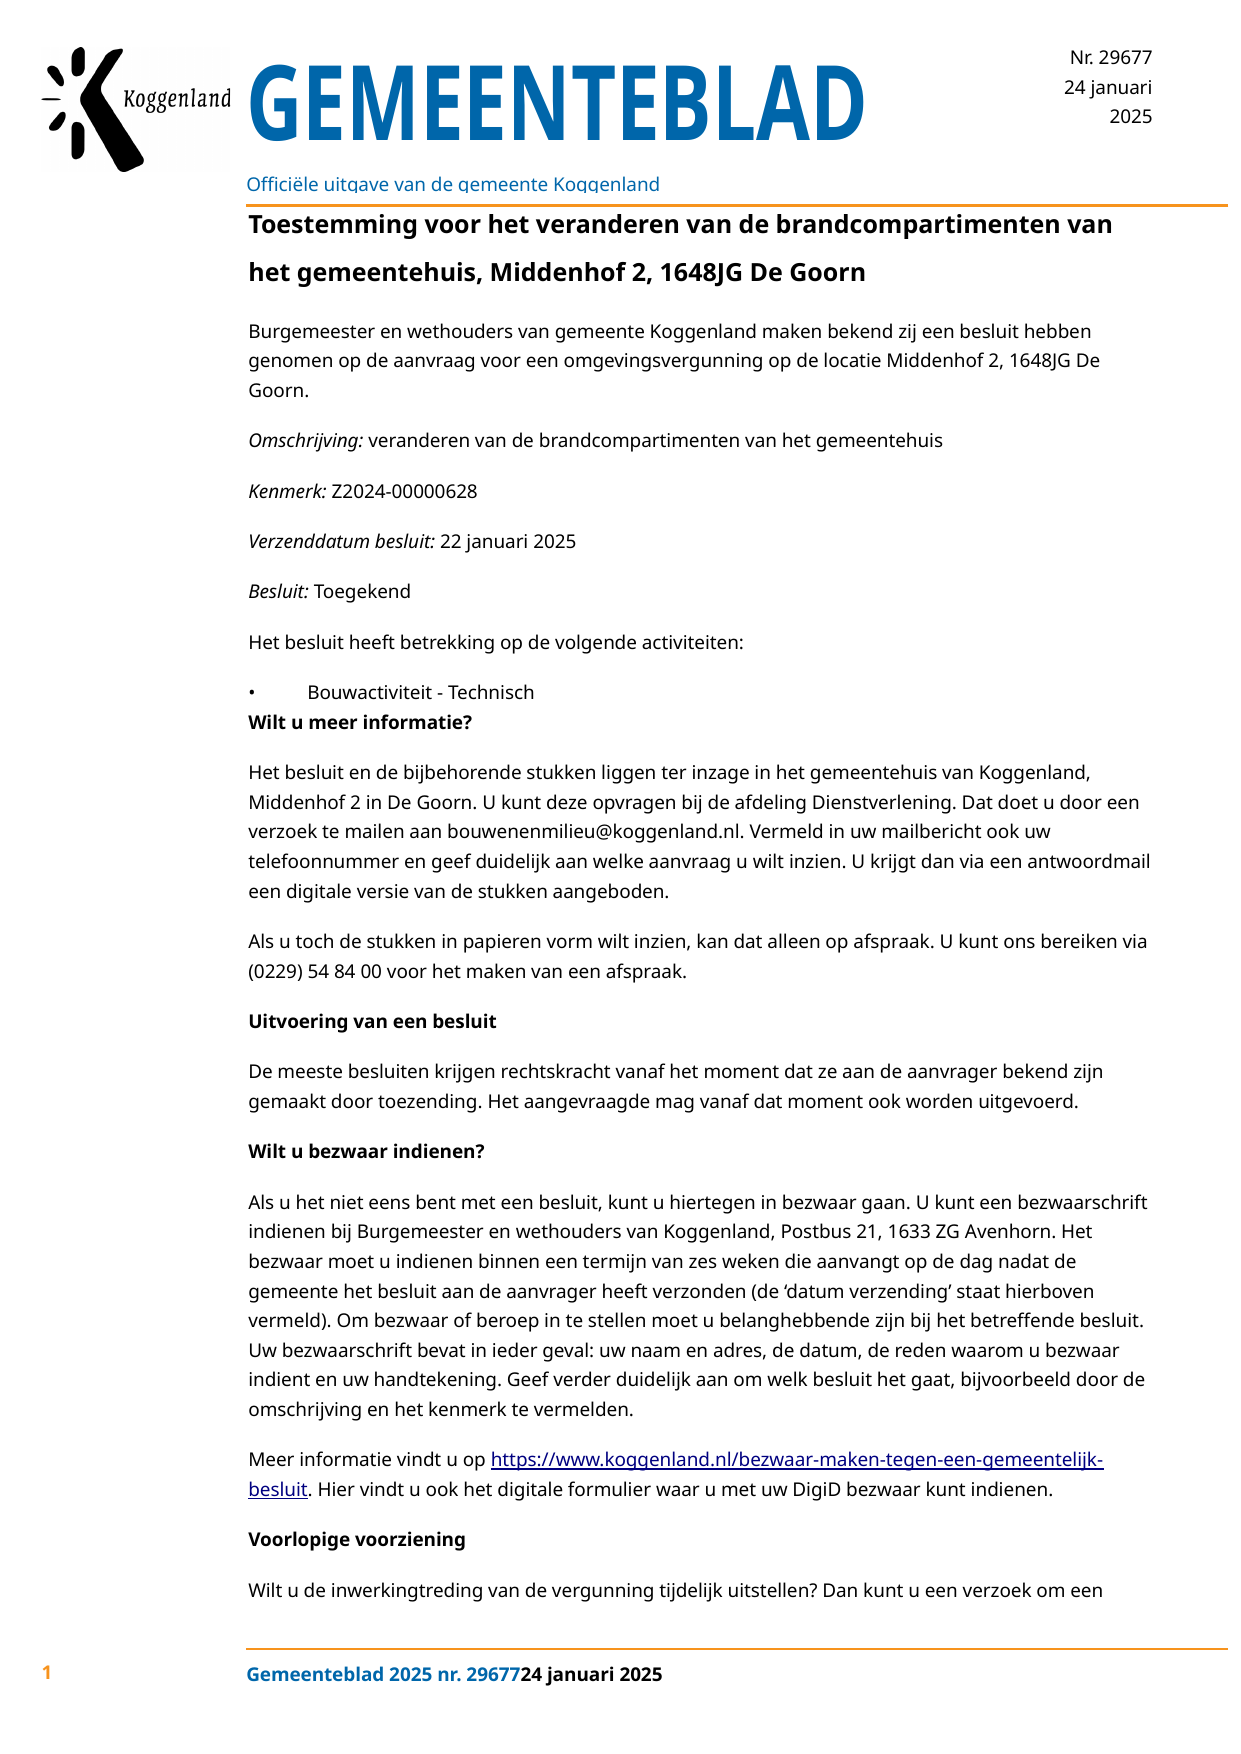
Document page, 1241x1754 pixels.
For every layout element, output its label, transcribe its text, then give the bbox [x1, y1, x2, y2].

text Omschrijving: veranderen van de brandcompartimenten van het gemeentehuis [248, 427, 1152, 453]
text Verzenddatum besluit: 22 januari 2025 [248, 528, 1152, 554]
list Bouwactiviteit - Technisch [248, 679, 1152, 705]
text Uitvoering van een besluit [248, 1008, 1152, 1034]
text Als u toch de stukken in papieren vorm wilt inzien, kan dat alleen op afspraak. U kunt ons bereiken via (0229) 54 84 00 voor het maken van een afspraak. [248, 928, 1152, 984]
text Meer informatie vindt u op https://www.koggenland.nl/bezwaar-maken-tegen-een-gemeentelijk-besluit. Hier vindt u ook het digitale formulier waar u met uw DigiD bezwaar kunt indienen. [248, 1447, 1152, 1502]
text Het besluit heeft betrekking op de volgende activiteiten: [248, 629, 1152, 655]
text Wilt u de inwerkingtreding van de vergunning tijdelijk uitstellen? Dan kunt u een verzoek om een [248, 1577, 1152, 1603]
text De meeste besluiten krijgen rechtskracht vanaf het moment dat ze aan de aanvrager bekend zijn gemaakt door toezending. Het aangevraagde mag vanaf dat moment ook worden uitgevoerd. [248, 1059, 1152, 1114]
text Besluit: Toegekend [248, 579, 1152, 604]
text Het besluit en de bijbehorende stukken liggen ter inzage in het gemeentehuis van Koggenland, Middenhof 2 in De Goorn. U kunt deze opvragen bij de afdeling Dienstverlening. Dat doet u door een verzoek te mailen aan bouwenenmilieu@koggenland.nl. Vermeld in uw mailbericht ook uw telefoonnummer en geef duidelijk aan welke aanvraag u wilt inzien. U krijgt dan via een antwoordmail een digitale versie van de stukken aangeboden. [248, 759, 1152, 904]
text Kenmerk: Z2024-00000628 [248, 478, 1152, 504]
picture [41, 47, 231, 172]
text Wilt u meer informatie? [248, 709, 1152, 735]
text Voorlopige voorziening [248, 1527, 1152, 1552]
text Als u het niet eens bent met een besluit, kunt u hiertegen in bezwaar gaan. U kunt een bezwaarschrift indienen bij Burgemeester en wethouders van Koggenland, Postbus 21, 1633 ZG Avenhorn. Het bezwaar moet u indienen binnen een termijn van zes weken die aanvangt op de dag nadat de gemeente het besluit aan de aanvrager heeft verzonden (de ‘datum verzending’ staat hierboven vermeld). Om bezwaar of beroep in te stellen moet u belanghebbende zijn bij het betreffende besluit. Uw bezwaarschrift bevat in ieder geval: uw naam en adres, de datum, de reden waarom u bezwaar indient en uw handtekening. Geef verder duidelijk aan om welk besluit het gaat, bijvoorbeeld door de omschrijving en het kenmerk te vermelden. [248, 1189, 1152, 1422]
text Wilt u bezwaar indienen? [248, 1139, 1152, 1164]
text Toestemming voor het veranderen van de brandcompartimenten van het gemeentehuis, Middenhof 2, 1648JG De Goorn [248, 207, 1152, 288]
text Burgemeester en wethouders van gemeente Koggenland maken bekend zij een besluit hebben genomen op de aanvraag voor een omgevingsvergunning op de locatie Middenhof 2, 1648JG De Goorn. [248, 318, 1152, 403]
